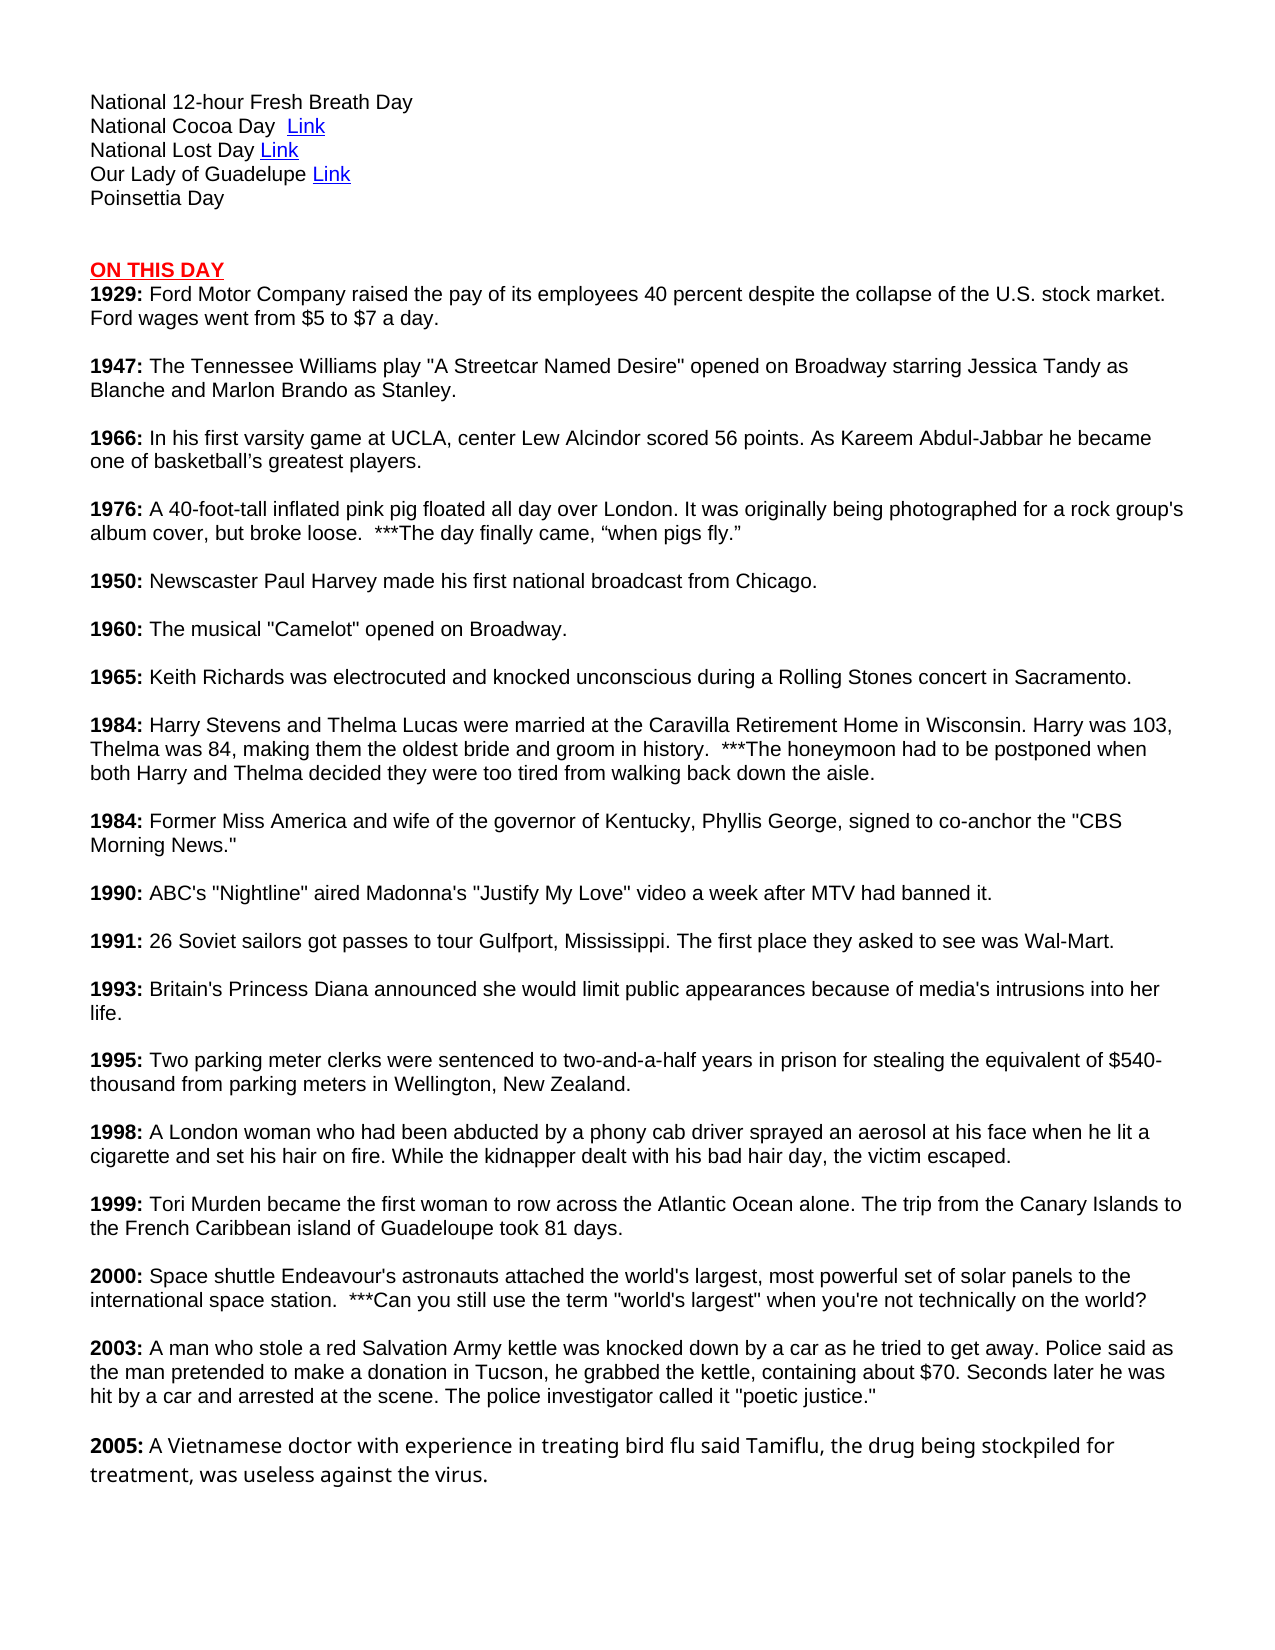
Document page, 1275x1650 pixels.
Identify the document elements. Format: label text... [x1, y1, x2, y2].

text 1947: The Tennessee Williams play "A Streetcar Named Desire" opened on Broadway starring Jessica Tandy as Blanche and Marlon Brando as Stanley. [90, 353, 1185, 401]
text 1990: ABC's "Nightline" aired Madonna's "Justify My Love" video a week after MTV had banned it. [90, 881, 1185, 904]
text 1991: 26 Soviet sailors got passes to tour Gulfport, Mississippi. The first place they asked to see was Wal-Mart. [90, 928, 1185, 952]
text 2005: A Vietnamese doctor with experience in treating bird flu said Tamiflu, the drug being stockpiled for treatment, was useless against the virus. [90, 1432, 1185, 1488]
text National 12-hour Fresh Breath Day National Cocoa Day Link National Lost Day Link Our Lady of Guadelupe Link Poinsettia Day [90, 90, 1185, 210]
text 1984: Former Miss America and wife of the governor of Kentucky, Phyllis George, signed to co-anchor the "CBS Morning News." [90, 809, 1185, 857]
text 1995: Two parking meter clerks were sentenced to two-and-a-half years in prison for stealing the equivalent of $540-thousand from parking meters in Wellington, New Zealand. [90, 1048, 1185, 1096]
text 1929: Ford Motor Company raised the pay of its employees 40 percent despite the collapse of the U.S. stock market. Ford wages went from $5 to $7 a day. [90, 282, 1185, 329]
text 1998: A London woman who had been abducted by a phony cab driver sprayed an aerosol at his face when he lit a cigarette and set his hair on fire. While the kidnapper dealt with his bad hair day, the victim escaped. [90, 1120, 1185, 1168]
text ON THIS DAY [90, 258, 1185, 282]
text 1966: In his first varsity game at UCLA, center Lew Alcindor scored 56 points. As Kareem Abdul-Jabbar he became one of basketball’s greatest players. [90, 425, 1185, 473]
text 1993: Britain's Princess Diana announced she would limit public appearances because of media's intrusions into her life. [90, 976, 1185, 1024]
text 2003: A man who stole a red Salvation Army kettle was knocked down by a car as he tried to get away. Police said as the man pretended to make a donation in Tucson, he grabbed the kettle, containing about $70. Seconds later he was hit by a car and arrested at the scene. The police investigator called it "poetic justice." [90, 1336, 1185, 1408]
text 1984: Harry Stevens and Thelma Lucas were married at the Caravilla Retirement Home in Wisconsin. Harry was 103, Thelma was 84, making them the oldest bride and groom in history. ***The honeymoon had to be postponed when both Harry and Thelma decided they were too tired from walking back down the aisle. [90, 713, 1185, 785]
text 1965: Keith Richards was electrocuted and knocked unconscious during a Rolling Stones concert in Sacramento. [90, 665, 1185, 689]
text 2000: Space shuttle Endeavour's astronauts attached the world's largest, most powerful set of solar panels to the international space station. ***Can you still use the term "world's largest" when you're not technically on the world? [90, 1264, 1185, 1312]
text 1976: A 40-foot-tall inflated pink pig floated all day over London. It was originally being photographed for a rock group's album cover, but broke loose. ***The day finally came, “when pigs fly.” [90, 497, 1185, 545]
text 1960: The musical "Camelot" opened on Broadway. [90, 617, 1185, 641]
text 1999: Tori Murden became the first woman to row across the Atlantic Ocean alone. The trip from the Canary Islands to the French Caribbean island of Guadeloupe took 81 days. [90, 1192, 1185, 1240]
text 1950: Newscaster Paul Harvey made his first national broadcast from Chicago. [90, 569, 1185, 593]
